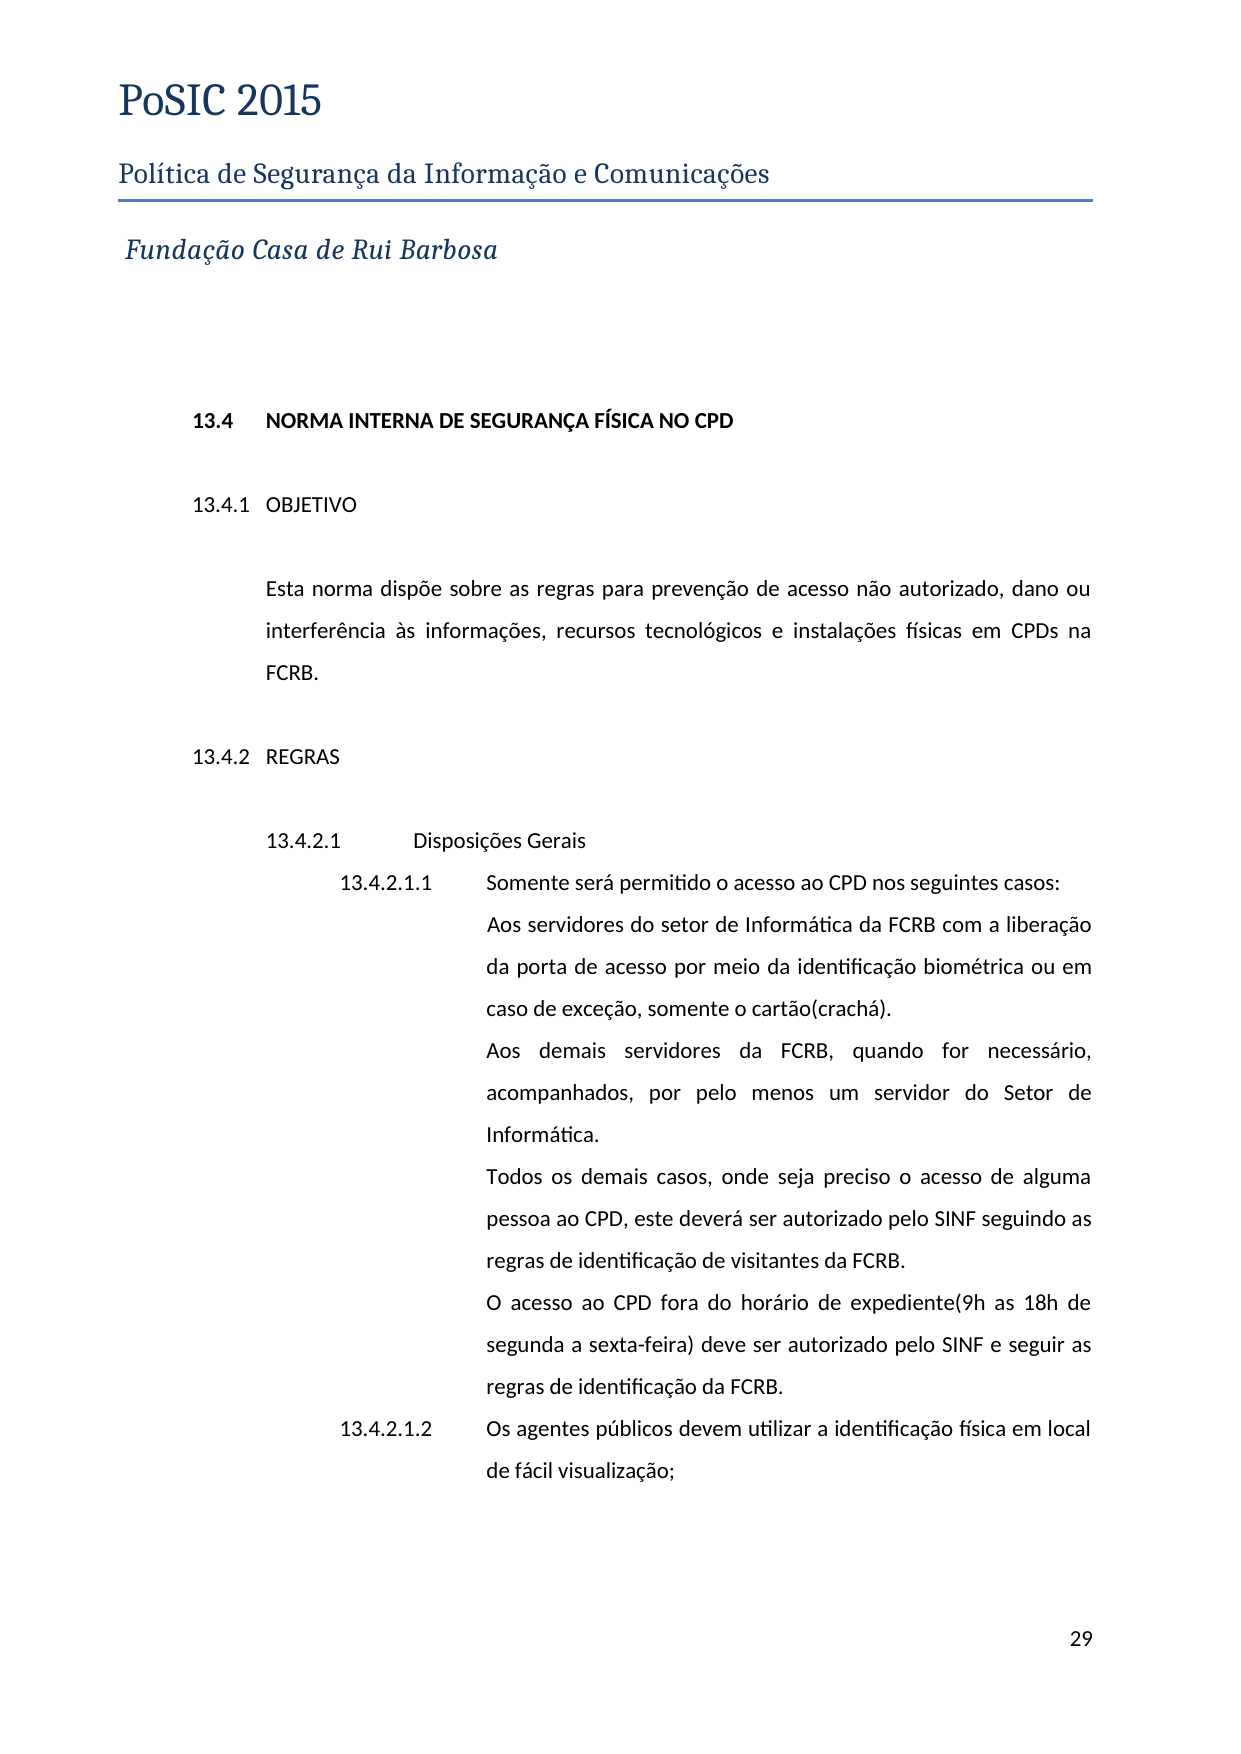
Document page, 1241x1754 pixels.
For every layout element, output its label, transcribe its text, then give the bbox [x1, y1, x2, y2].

text Esta norma dispõe sobre as regras para prevenção de acesso não autorizado, dano ou interferência às informações, recursos tecnológicos e instalações físicas em CPDs na FCRB. [266, 574, 1093, 686]
text Todos os demais casos, onde seja preciso o acesso de alguma pessoa ao CPD, este deverá ser autorizado pelo SINF seguindo as regras de identificação de visitantes da FCRB. [339, 1162, 1093, 1274]
text 13.4.2.1.2 Os agentes públicos devem utilizar a identificação física em local de fácil visualização; [339, 1414, 1093, 1484]
list NORMA INTERNA DE SEGURANÇA FÍSICA NO CPD [192, 406, 1093, 434]
text 13.4.2 REGRAS [118, 742, 1093, 770]
text 13.4.2.1.1 Somente será permitido o acesso ao CPD nos seguintes casos: [339, 868, 1093, 896]
text Aos servidores do setor de Informática da FCRB com a liberação da porta de acesso por meio da identificação biométrica ou em caso de exceção, somente o cartão(crachá). [339, 910, 1093, 1022]
text 13.4.1 OBJETIVO [118, 490, 1093, 518]
text O acesso ao CPD fora do horário de expediente(9h as 18h de segunda a sexta-feira) deve ser autorizado pelo SINF e seguir as regras de identificação da FCRB. [339, 1288, 1093, 1400]
text Aos demais servidores da FCRB, quando for necessário, acompanhados, por pelo menos um servidor do Setor de Informática. [339, 1036, 1093, 1148]
text 13.4.2.1 Disposições Gerais [192, 826, 1093, 854]
